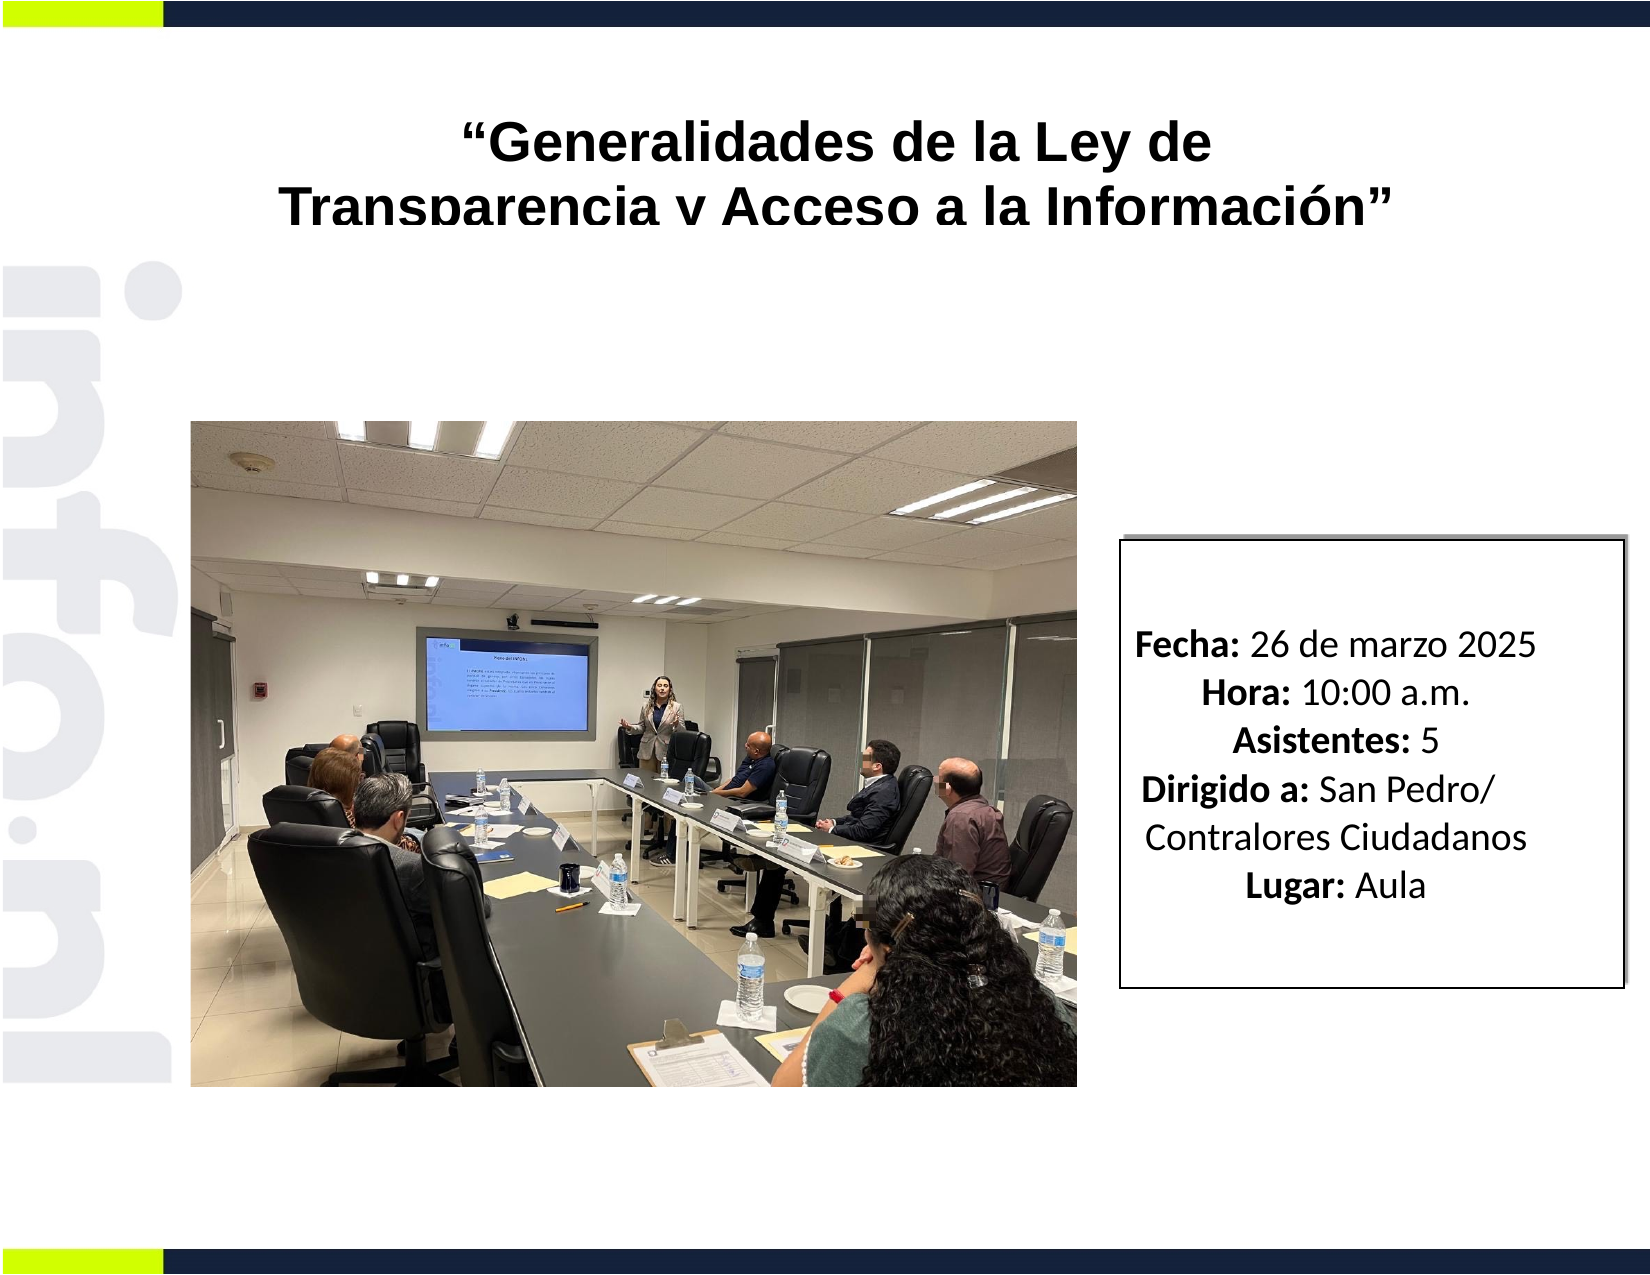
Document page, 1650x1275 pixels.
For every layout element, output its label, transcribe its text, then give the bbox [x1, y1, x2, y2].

text “Generalidades de la Ley de Transparencia y Acceso a la Información” [278, 109, 1395, 225]
